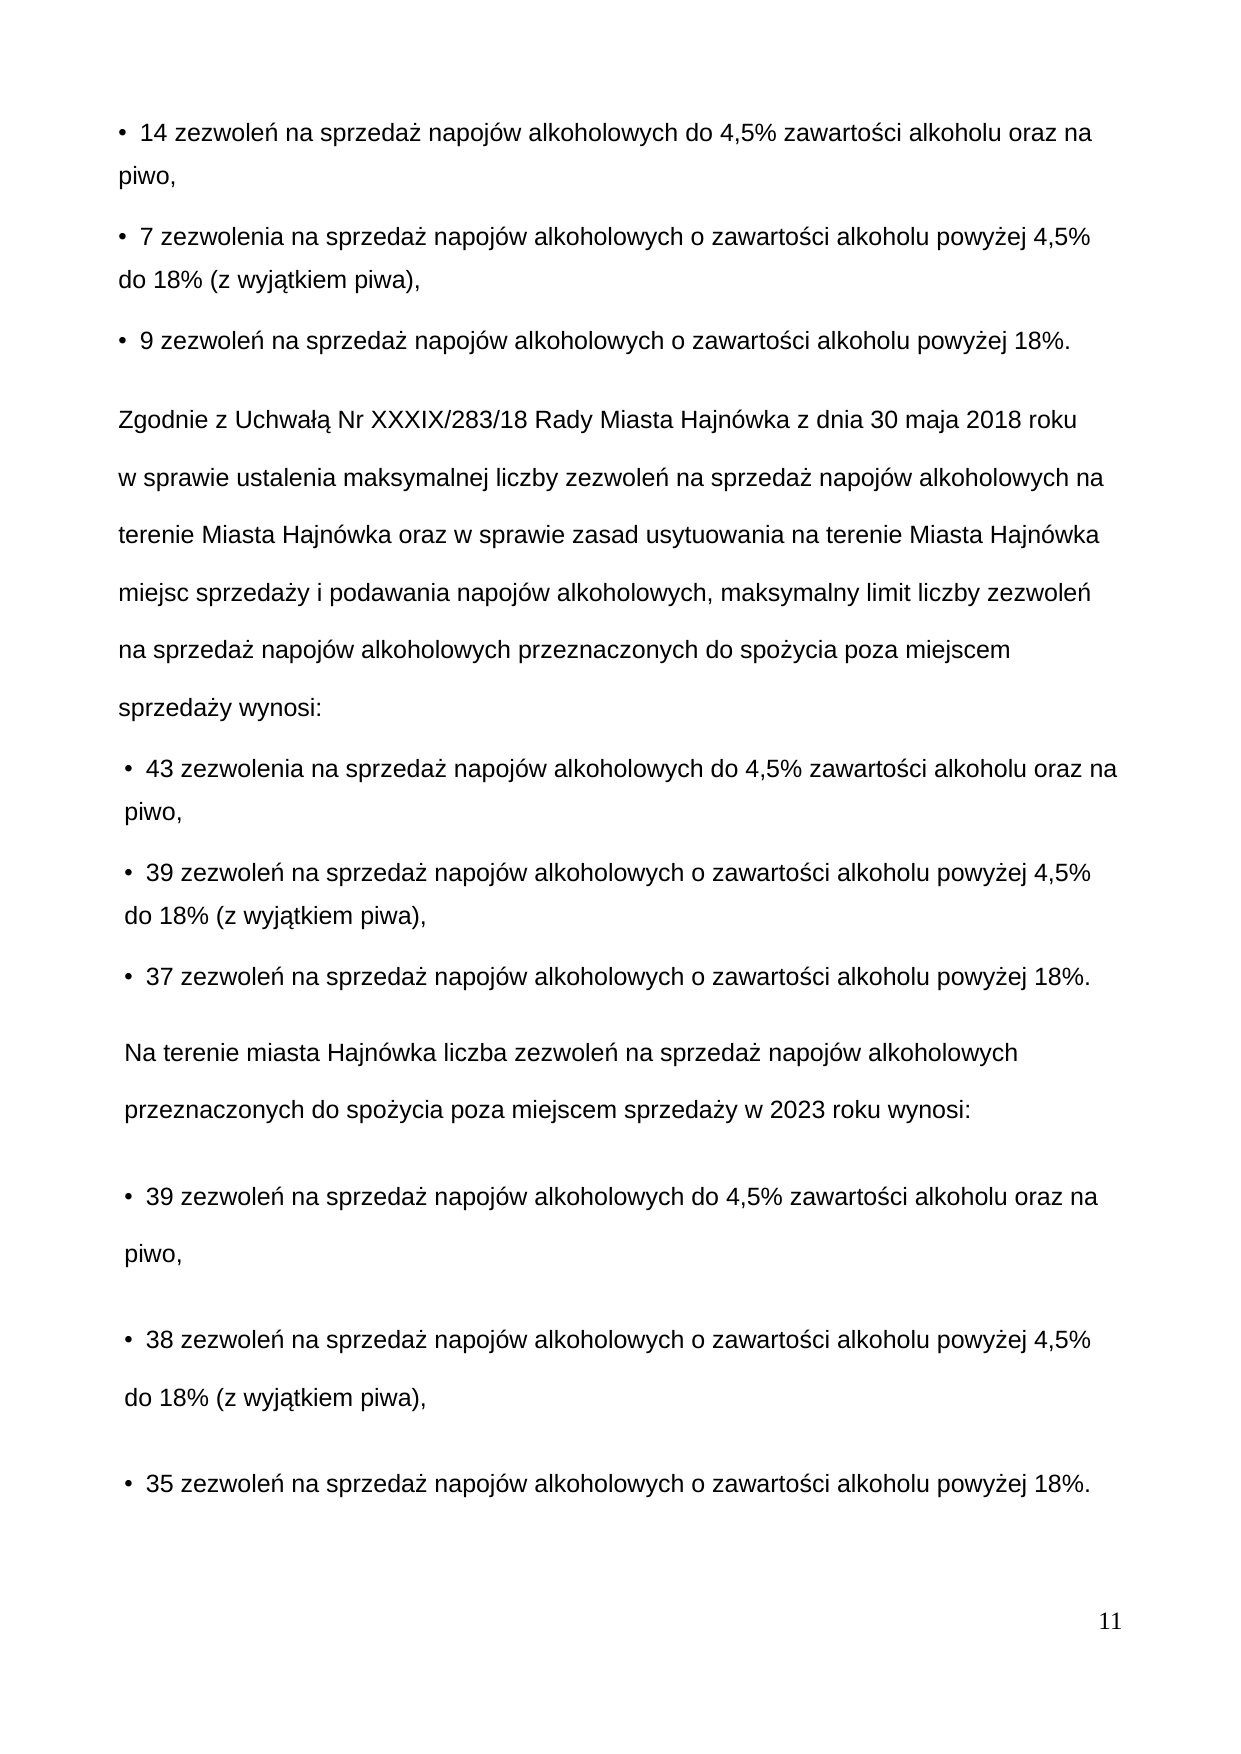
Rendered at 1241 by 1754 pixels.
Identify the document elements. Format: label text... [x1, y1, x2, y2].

list 39 zezwoleń na sprzedaż napojów alkoholowych do 4,5% zawartości alkoholu oraz na piwo, [124, 1156, 1122, 1268]
list Na terenie miasta Hajnówka liczba zezwoleń na sprzedaż napojów alkoholowych przeznaczonych do spożycia poza miejscem sprzedaży w 2023 roku wynosi: [124, 1023, 1122, 1124]
list 35 zezwoleń na sprzedaż napojów alkoholowych o zawartości alkoholu powyżej 18%. [124, 1444, 1122, 1498]
list 7 zezwolenia na sprzedaż napojów alkoholowych o zawartości alkoholu powyżej 4,5% do 18% (z wyjątkiem piwa), [118, 222, 1122, 294]
subtitle 43 zezwolenia na sprzedaż napojów alkoholowych do 4,5% zawartości alkoholu oraz na piwo, [124, 754, 1122, 826]
text Zgodnie z Uchwałą Nr XXXIX/283/18 Rady Miasta Hajnówka z dnia 30 maja 2018 roku w sprawie ustalenia maksymalnej liczby zezwoleń na sprzedaż napojów alkoholowych na terenie Miasta Hajnówka oraz w sprawie zasad usytuowania na terenie Miasta Hajnówka miejsc sprzedaży i podawania napojów alkoholowych, maksymalny limit liczby zezwoleń na sprzedaż napojów alkoholowych przeznaczonych do spożycia poza miejscem sprzedaży wynosi: [118, 387, 1122, 722]
list 38 zezwoleń na sprzedaż napojów alkoholowych o zawartości alkoholu powyżej 4,5% do 18% (z wyjątkiem piwa), [124, 1300, 1122, 1412]
list 9 zezwoleń na sprzedaż napojów alkoholowych o zawartości alkoholu powyżej 18%. [118, 326, 1122, 355]
subtitle 39 zezwoleń na sprzedaż napojów alkoholowych o zawartości alkoholu powyżej 4,5% do 18% (z wyjątkiem piwa), [124, 858, 1122, 930]
subtitle 37 zezwoleń na sprzedaż napojów alkoholowych o zawartości alkoholu powyżej 18%. [124, 962, 1122, 991]
list 14 zezwoleń na sprzedaż napojów alkoholowych do 4,5% zawartości alkoholu oraz na piwo, [118, 118, 1122, 190]
